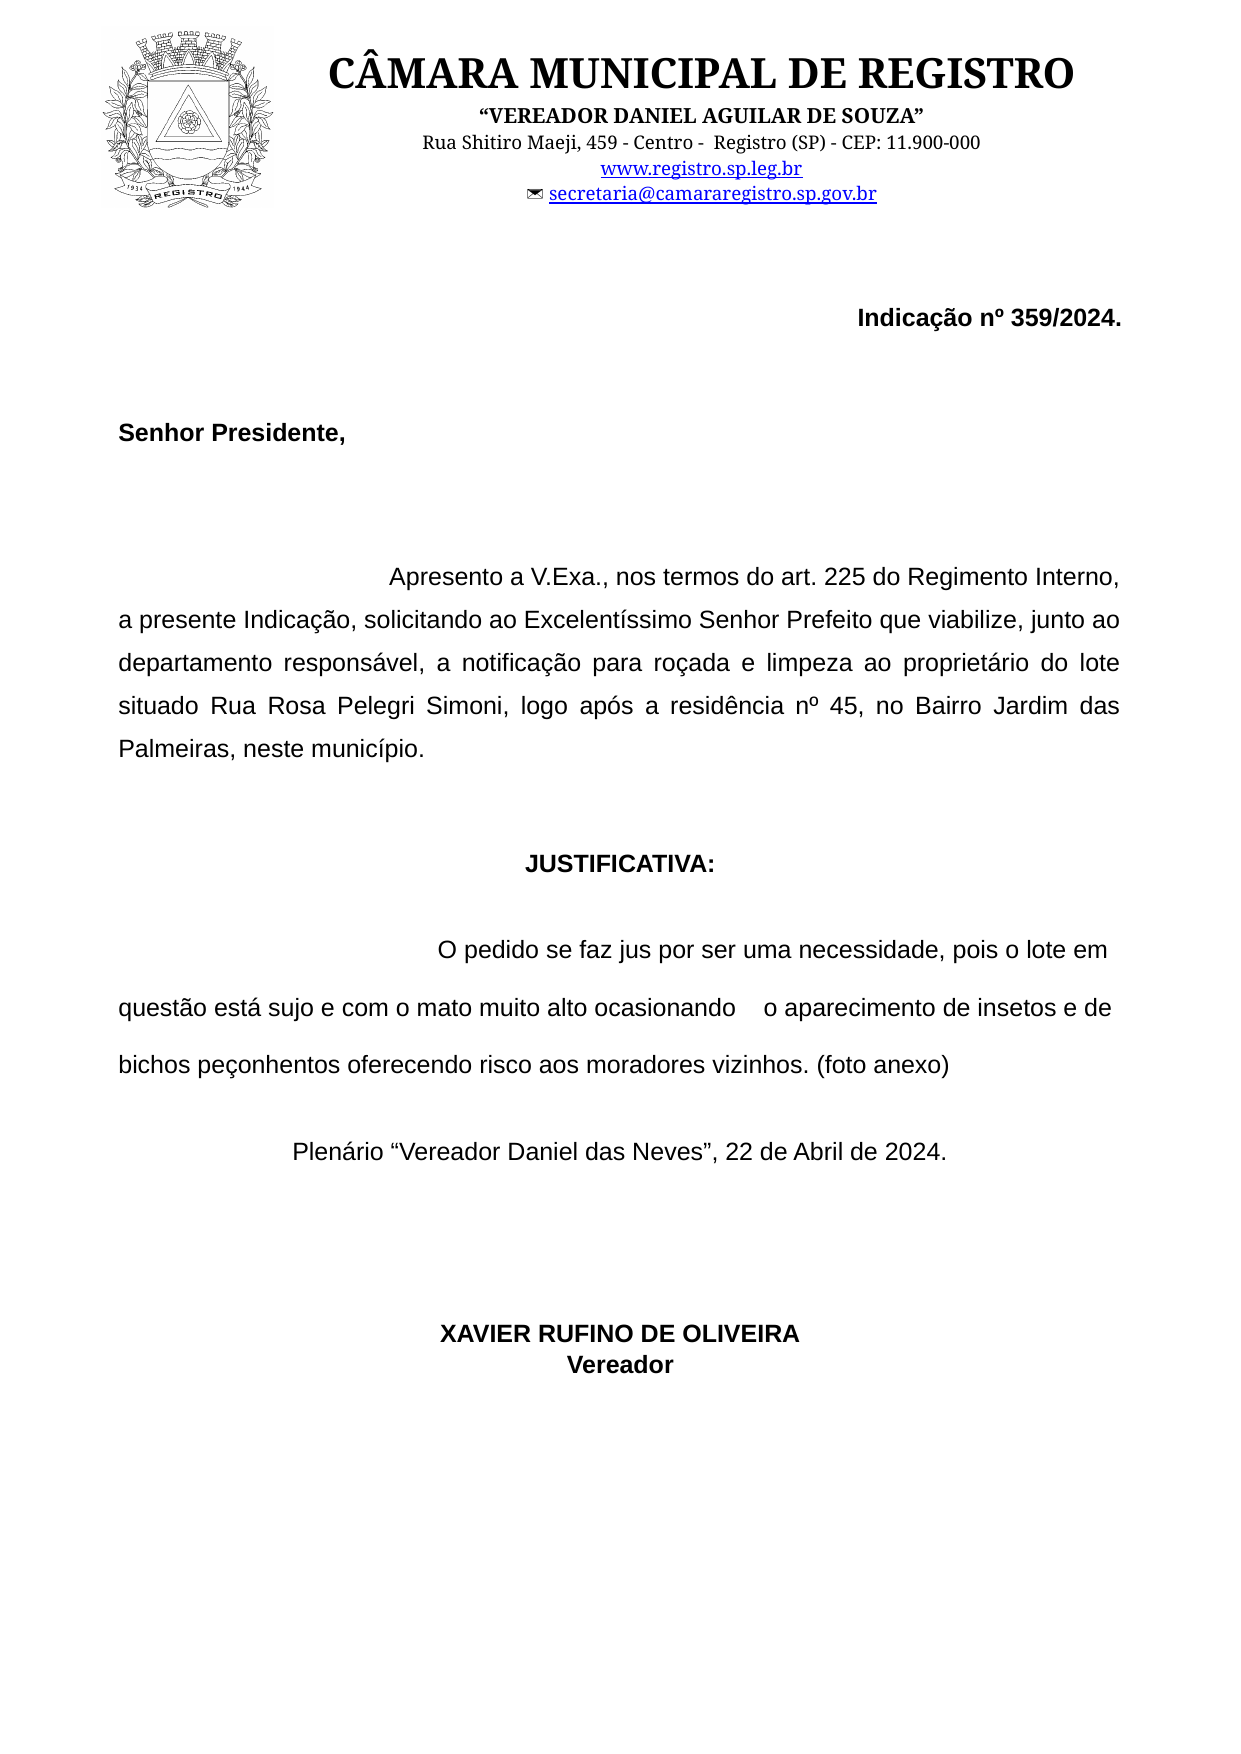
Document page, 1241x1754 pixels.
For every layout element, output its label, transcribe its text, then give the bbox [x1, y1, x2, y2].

text O pedido se faz jus por ser uma necessidade, pois o lote em [118, 935, 1122, 964]
text JUSTIFICATIVA: [118, 849, 1122, 878]
text XAVIER RUFINO DE OLIVEIRA [118, 1317, 1122, 1348]
text Indicação nº 359/2024. [118, 303, 1122, 332]
text Vereador [118, 1348, 1122, 1379]
text Senhor Presidente, [118, 418, 1122, 447]
text bichos peçonhentos oferecendo risco aos moradores vizinhos. (foto anexo) [118, 1050, 1122, 1079]
text questão está sujo e com o mato muito alto ocasionando o aparecimento de insetos e de [118, 993, 1122, 1022]
text Apresento a V.Exa., nos termos do art. 225 do Regimento Interno, a presente Indicação, solicitando ao Excelentíssimo Senhor Prefeito que viabilize, junto ao departamento responsável, a notificação para roçada e limpeza ao proprietário do lote situado Rua Rosa Pelegri Simoni, logo após a residência nº 45, no Bairro Jardim das Palmeiras, neste município. [118, 562, 1122, 763]
text Plenário “Vereador Daniel das Neves”, 22 de Abril de 2024. [118, 1137, 1122, 1165]
